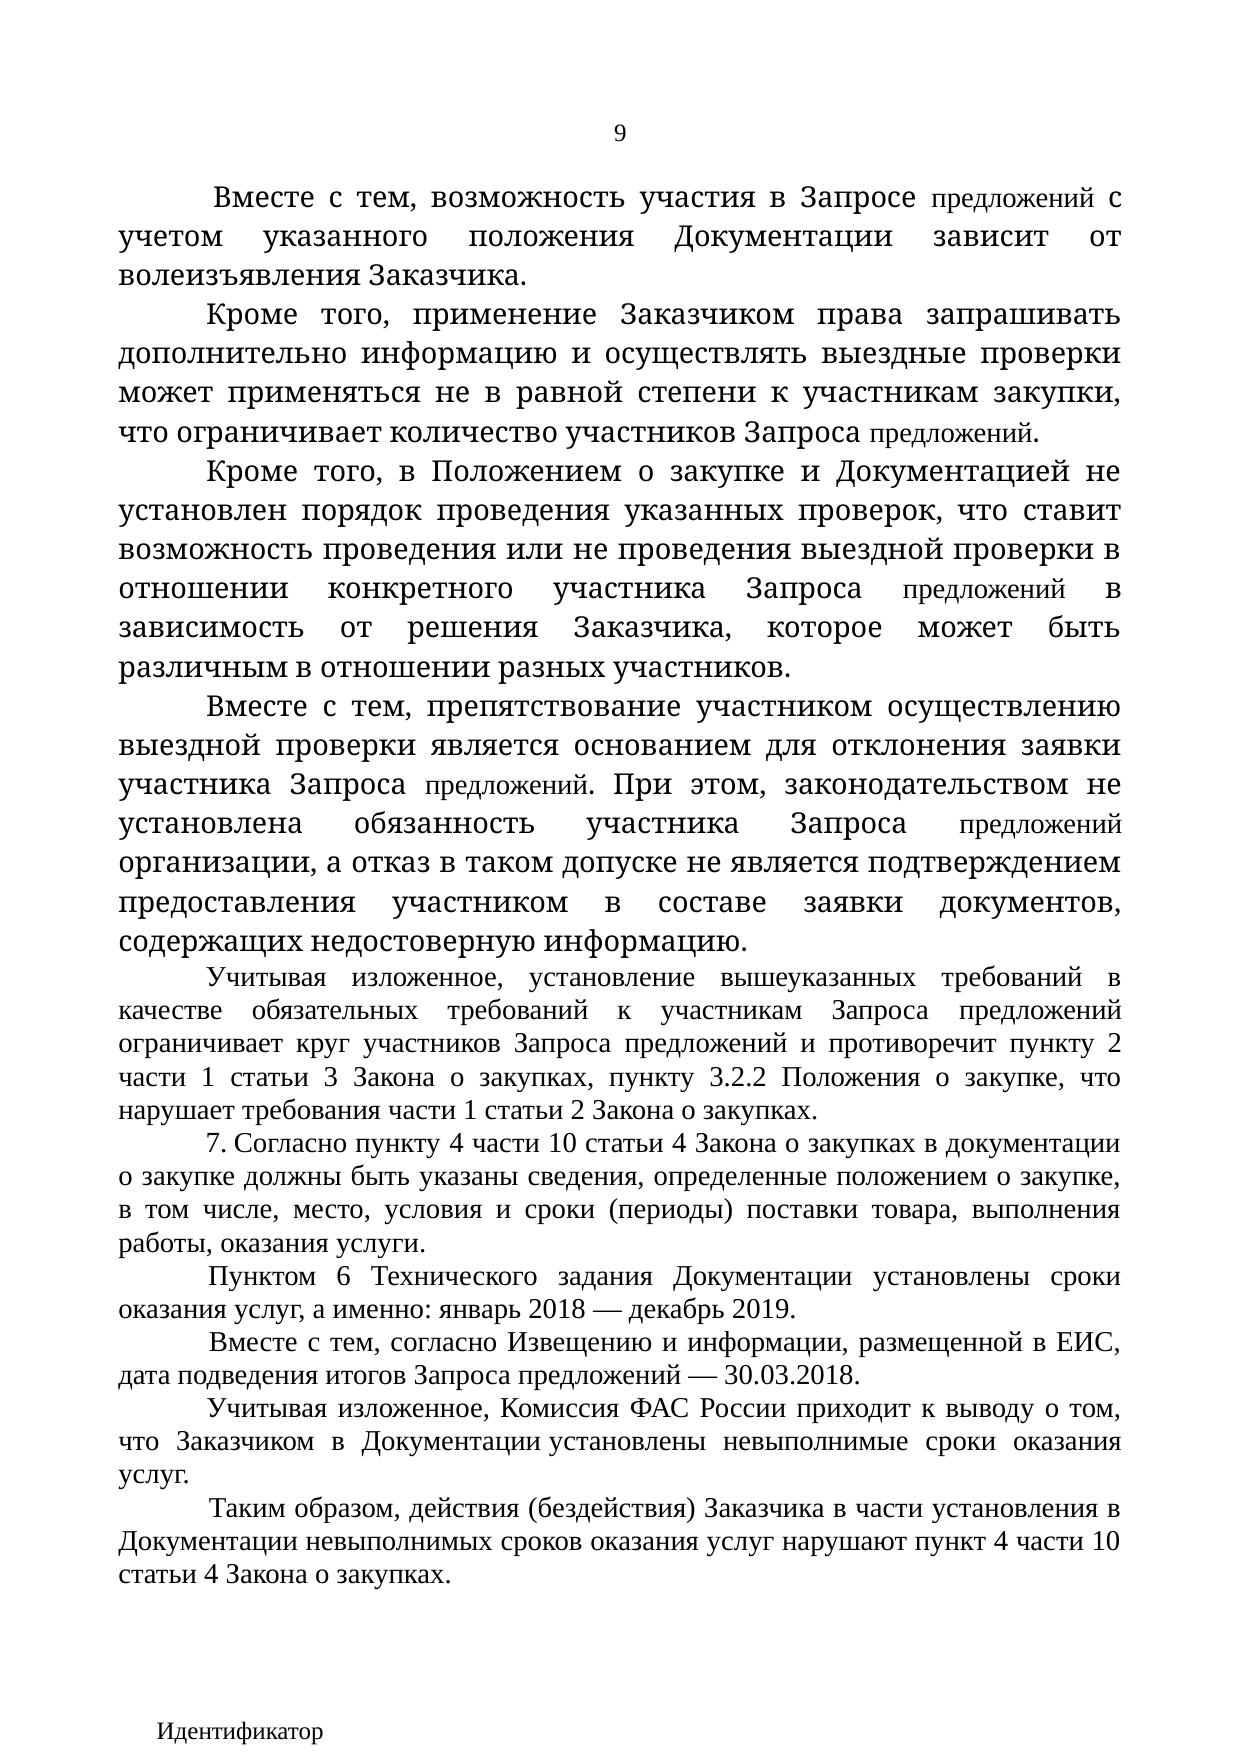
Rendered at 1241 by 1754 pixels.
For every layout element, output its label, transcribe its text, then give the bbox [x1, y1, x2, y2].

text Таким образом, действия (бездействия) Заказчика в части установления в Документации невыполнимых сроков оказания услуг нарушают пункт 4 части 10 статьи 4 Закона о закупках. [118, 1490, 1122, 1589]
text Учитывая изложенное, Комиссия ФАС России приходит к выводу о том, что Заказчиком в Документации установлены невыполнимые сроки оказания услуг. [118, 1391, 1122, 1490]
text Учитывая изложенное, установление вышеуказанных требований в качестве обязательных требований к участникам Запроса предложений ограничивает круг участников Запроса предложений и противоречит пункту 2 части 1 статьи 3 Закона о закупках, пункту 3.2.2 Положения о закупке, что нарушает требования части 1 статьи 2 Закона о закупках. [118, 960, 1122, 1125]
text Вместе с тем, возможность участия в Запросе предложений с учетом указанного положения Документации зависит от волеизъявления Заказчика. [118, 176, 1122, 294]
list Согласно пункту 4 части 10 статьи 4 Закона о закупках в документации о закупке должны быть указаны сведения, определенные положением о закупке, в том числе, место, условия и сроки (периоды) поставки товара, выполнения работы, оказания услуги. [118, 1125, 1122, 1258]
text Пунктом 6 Технического задания Документации установлены сроки оказания услуг, а именно: январь 2018 — декабрь 2019. [118, 1258, 1122, 1324]
text Вместе с тем, согласно Извещению и информации, размещенной в ЕИС, дата подведения итогов Запроса предложений — 30.03.2018. [118, 1324, 1122, 1391]
text Вместе с тем, препятствование участником осуществлению выездной проверки является основанием для отклонения заявки участника Запроса предложений. При этом, законодательством не установлена обязанность участника Запроса предложений организации, а отказ в таком допуске не является подтверждением предоставления участником в составе заявки документов, содержащих недостоверную информацию. [118, 686, 1122, 960]
text Кроме того, применение Заказчиком права запрашивать дополнительно информацию и осуществлять выездные проверки может применяться не в равной степени к участникам закупки, что ограничивает количество участников Запроса предложений. [118, 294, 1122, 451]
text Кроме того, в Положением о закупке и Документацией не установлен порядок проведения указанных проверок, что ставит возможность проведения или не проведения выездной проверки в отношении конкретного участника Запроса предложений в зависимость от решения Заказчика, которое может быть различным в отношении разных участников. [118, 451, 1122, 686]
